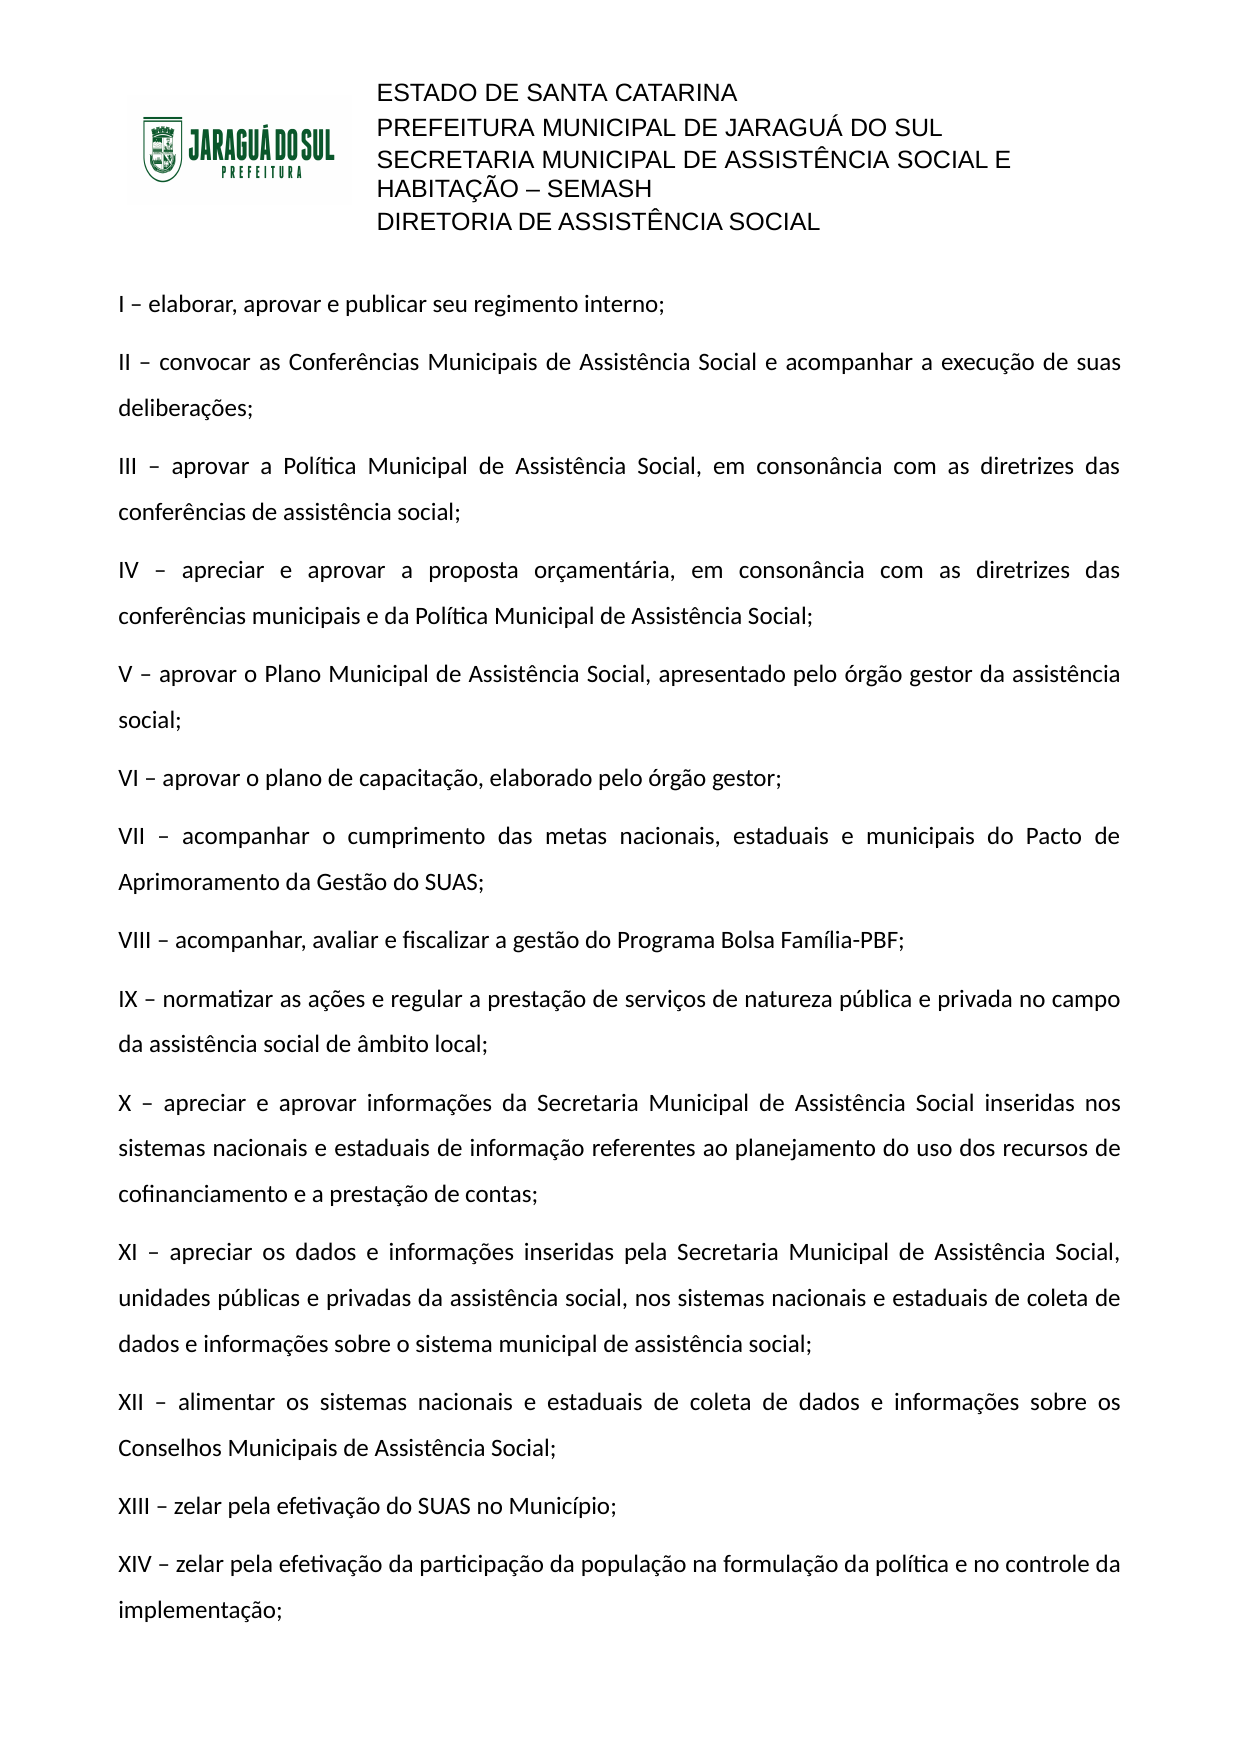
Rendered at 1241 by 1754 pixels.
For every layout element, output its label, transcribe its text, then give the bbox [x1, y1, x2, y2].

text III – aprovar a Política Municipal de Assistência Social, em consonância com as diretrizes das conferências de assistência social; [118, 450, 1122, 527]
text V – aprovar o Plano Municipal de Assistência Social, apresentado pelo órgão gestor da assistência social; [118, 658, 1122, 734]
text X – apreciar e aprovar informações da Secretaria Municipal de Assistência Social inseridas nos sistemas nacionais e estaduais de informação referentes ao planejamento do uso dos recursos de cofinanciamento e a prestação de contas; [118, 1087, 1122, 1209]
text XII – alimentar os sistemas nacionais e estaduais de coleta de dados e informações sobre os Conselhos Municipais de Assistência Social; [118, 1386, 1122, 1462]
text XI – apreciar os dados e informações inseridas pela Secretaria Municipal de Assistência Social, unidades públicas e privadas da assistência social, nos sistemas nacionais e estaduais de coleta de dados e informações sobre o sistema municipal de assistência social; [118, 1236, 1122, 1358]
text VII – acompanhar o cumprimento das metas nacionais, estaduais e municipais do Pacto de Aprimoramento da Gestão do SUAS; [118, 821, 1122, 897]
text XIV – zelar pela efetivação da participação da população na formulação da política e no controle da implementação; [118, 1548, 1122, 1624]
text XIII – zelar pela efetivação do SUAS no Município; [118, 1490, 1122, 1521]
text I – elaborar, aprovar e publicar seu regimento interno; [118, 288, 1122, 319]
text II – convocar as Conferências Municipais de Assistência Social e acompanhar a execução de suas deliberações; [118, 346, 1122, 423]
text IV – apreciar e aprovar a proposta orçamentária, em consonância com as diretrizes das conferências municipais e da Política Municipal de Assistência Social; [118, 554, 1122, 631]
text IX – normatizar as ações e regular a prestação de serviços de natureza pública e privada no campo da assistência social de âmbito local; [118, 983, 1122, 1059]
text VI – aprovar o plano de capacitação, elaborado pelo órgão gestor; [118, 762, 1122, 793]
text VIII – acompanhar, avaliar e fiscalizar a gestão do Programa Bolsa Família-PBF; [118, 924, 1122, 955]
